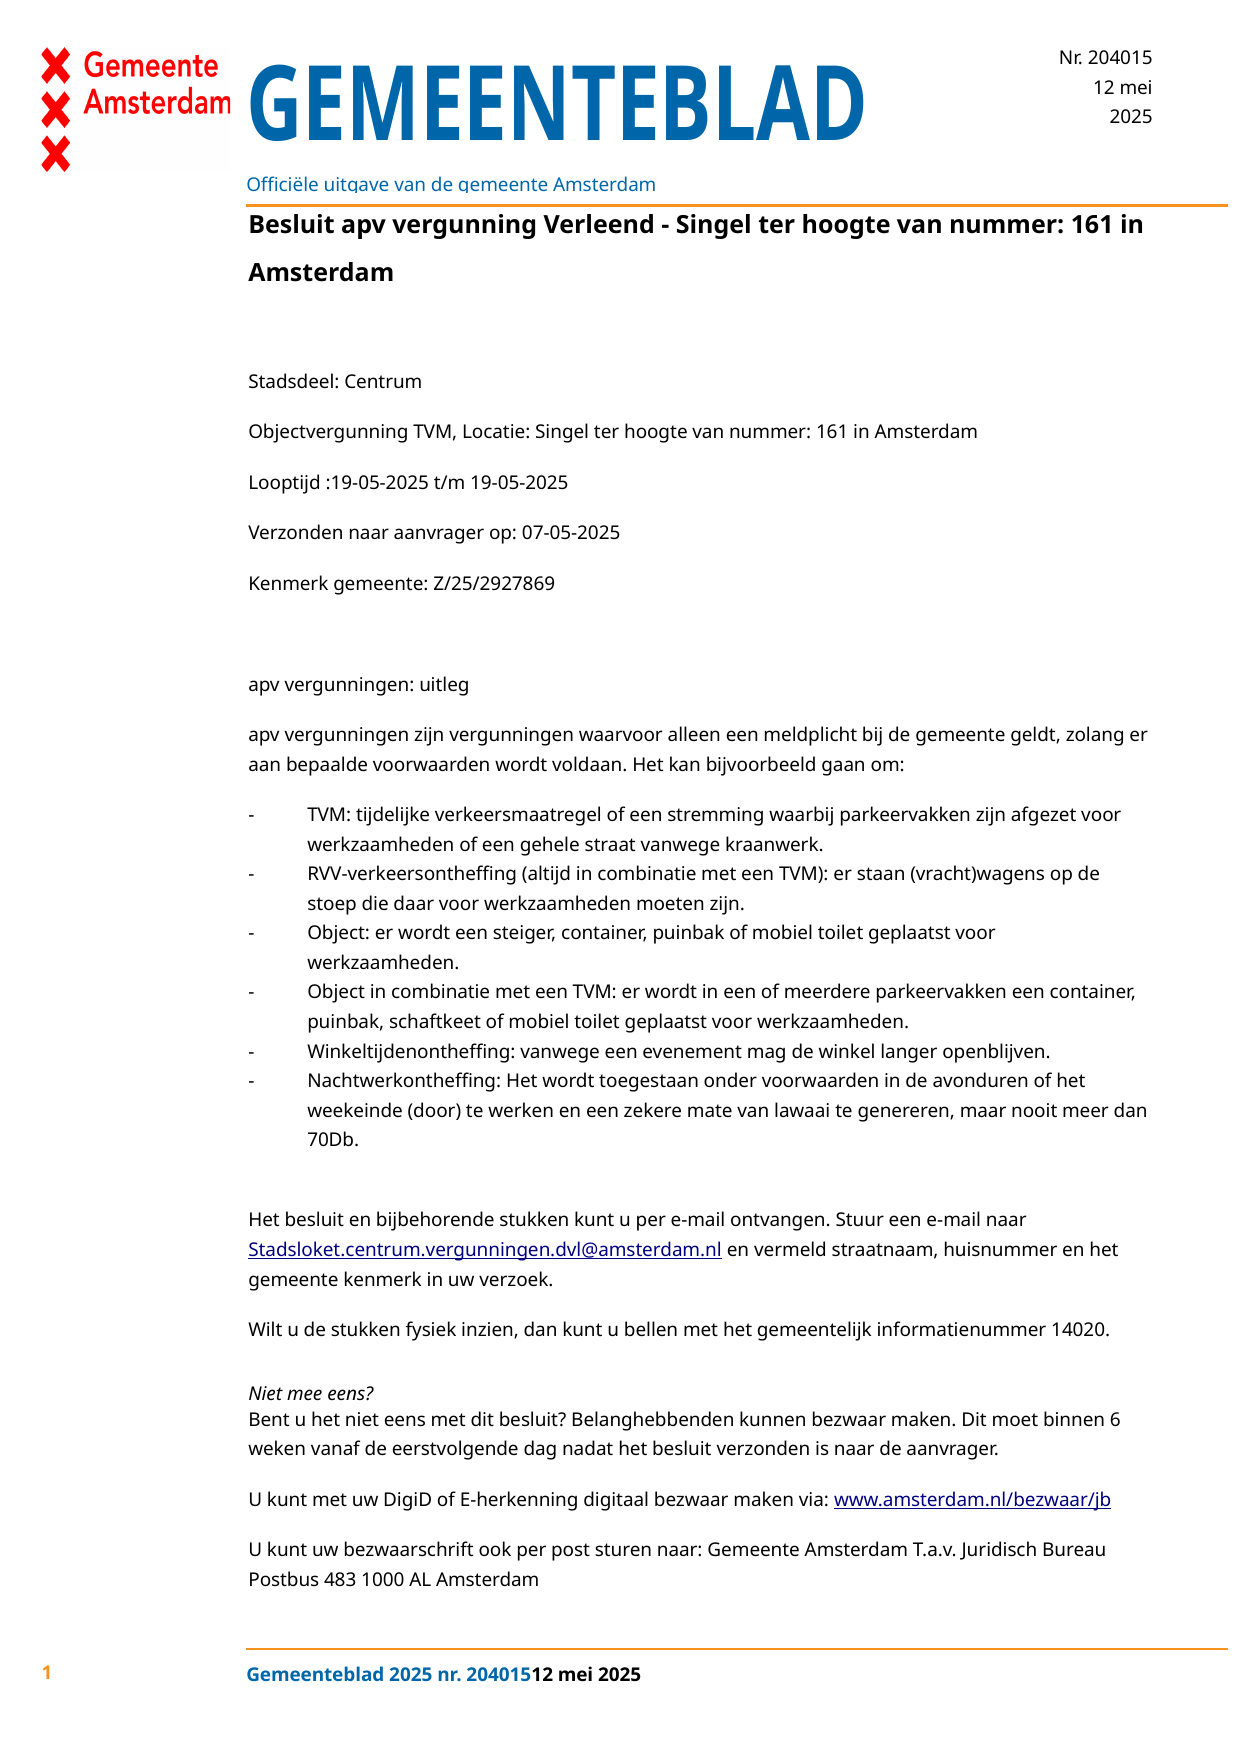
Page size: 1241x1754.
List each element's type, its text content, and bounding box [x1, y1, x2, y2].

list Nachtwerkontheffing: Het wordt toegestaan onder voorwaarden in de avonduren of het weekeinde (door) te werken en een zekere mate van lawaai te genereren, maar nooit meer dan 70Db. [248, 1067, 1152, 1152]
list Winkeltijdenontheffing: vanwege een evenement mag de winkel langer openblijven. [248, 1038, 1152, 1064]
list Object: er wordt een steiger, container, puinbak of mobiel toilet geplaatst voor werkzaamheden. [248, 919, 1152, 975]
text Wilt u de stukken fysiek inzien, dan kunt u bellen met het gemeentelijk informatienummer 14020. [248, 1316, 1152, 1342]
list TVM: tijdelijke verkeersmaatregel of een stremming waarbij parkeervakken zijn afgezet voor werkzaamheden of een gehele straat vanwege kraanwerk. [248, 801, 1152, 857]
text U kunt uw bezwaarschrift ook per post sturen naar: Gemeente Amsterdam T.a.v. Juridisch Bureau Postbus 483 1000 AL Amsterdam [248, 1536, 1152, 1592]
picture [41, 47, 231, 172]
text Stadsdeel: Centrum [248, 368, 1152, 394]
text Looptijd :19-05-2025 t/m 19-05-2025 [248, 469, 1152, 495]
list RVV-verkeersontheffing (altijd in combinatie met een TVM): er staan (vracht)wagens op de stoep die daar voor werkzaamheden moeten zijn. [248, 860, 1152, 916]
text Objectvergunning TVM, Locatie: Singel ter hoogte van nummer: 161 in Amsterdam [248, 419, 1152, 444]
text U kunt met uw DigiD of E-herkenning digitaal bezwaar maken via: www.amsterdam.nl/bezwaar/jb [248, 1486, 1152, 1512]
text apv vergunningen zijn vergunningen waarvoor alleen een meldplicht bij de gemeente geldt, zolang er aan bepaalde voorwaarden wordt voldaan. Het kan bijvoorbeeld gaan om: [248, 721, 1152, 777]
text Het besluit en bijbehorende stukken kunt u per e-mail ontvangen. Stuur een e-mail naar Stadsloket.centrum.vergunningen.dvl@amsterdam.nl en vermeld straatnaam, huisnummer en het gemeente kenmerk in uw verzoek. [248, 1207, 1152, 1292]
text Kenmerk gemeente: Z/25/2927869 [248, 570, 1152, 596]
text apv vergunningen: uitleg [248, 671, 1152, 697]
list Object in combinatie met een TVM: er wordt in een of meerdere parkeervakken een container, puinbak, schaftkeet of mobiel toilet geplaatst voor werkzaamheden. [248, 979, 1152, 1034]
text Niet mee eens? [248, 1380, 1152, 1406]
text Verzonden naar aanvrager op: 07-05-2025 [248, 519, 1152, 545]
text Bent u het niet eens met dit besluit? Belanghebbenden kunnen bezwaar maken. Dit moet binnen 6 weken vanaf de eerstvolgende dag nadat het besluit verzonden is naar de aanvrager. [248, 1406, 1152, 1461]
text Besluit apv vergunning Verleend - Singel ter hoogte van nummer: 161 in Amsterdam [248, 207, 1152, 288]
